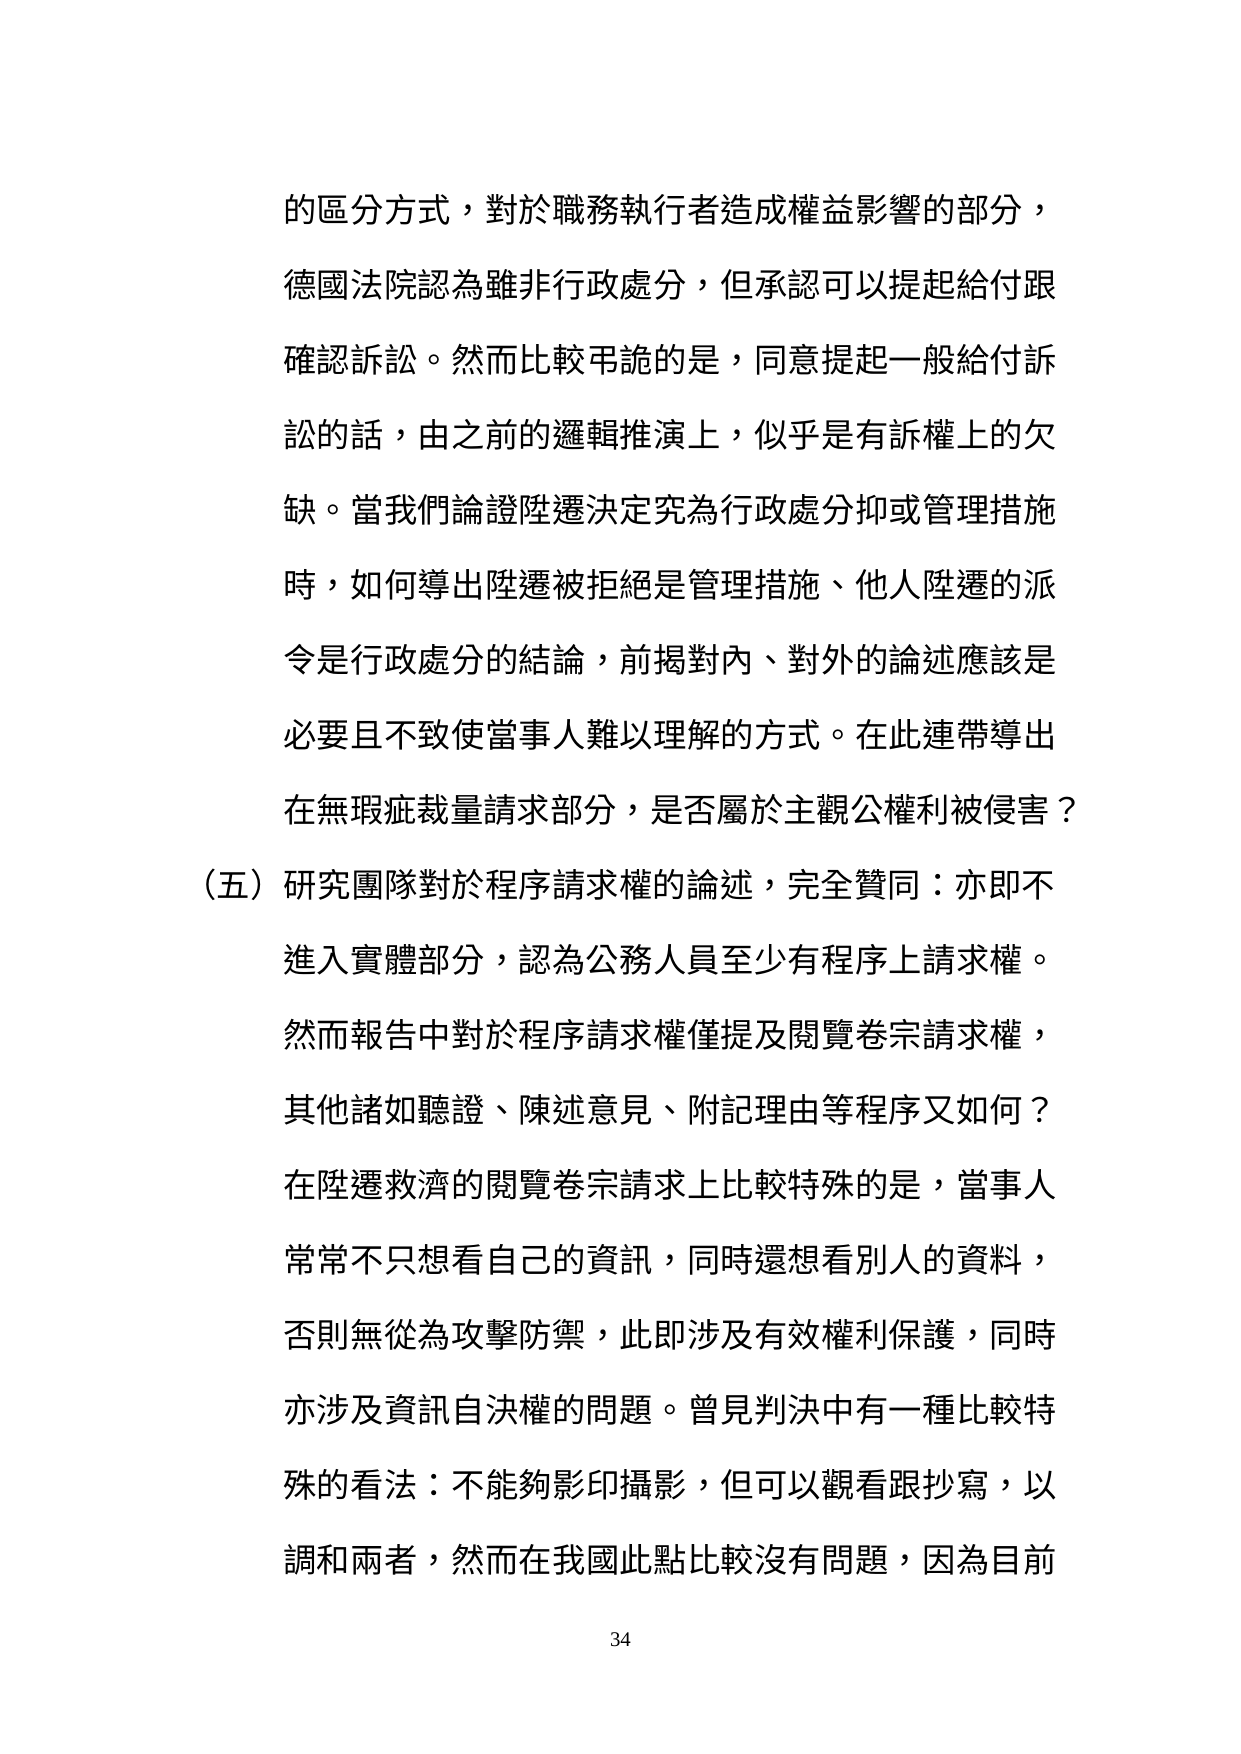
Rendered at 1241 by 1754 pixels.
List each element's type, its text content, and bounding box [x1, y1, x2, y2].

text （四）行政處分應如何界定，我國自大法官解釋以來，可區分為三種見解：第一種為取代型界定：就「對外發生法律效果」之行政處分要件，業已完全被「對公務人員權益有無重大影響」所取代。第二種為附帶型界定：基本上先依照行政處分的要件判斷，再附加對公務人員權益是否有重大影響之雙重判斷。第三種為回歸行政處分認定的觀點。過去僅有撤銷訴訟一種類型下，大法官能夠以「對公務人員權益有無重大影響」來操作，已經是很大的突破，絕對值得肯定，然而在目前訴訟類型較為多元化的型態下，是否還需要維持以往大法官解釋的觀點，即待進一步思考。如欲採取回歸基本認定觀點者，究應如何界定對外效果？在個案法規上有無主觀公權利之導出，可能是對外效果的判別重點。公務人員基本上具備雙重身分，個人權利主體的身分以及國家職務執行者的身分，因而個別事項如能由法規導出具有個人權利時，才會產生對外效果（法規無法導出時，通常會轉往基本權的討論）。理解上，職務執行者通常不享有基本權，此亦為行政功能性的維持所需；例外在核心權利部分才會享有基本權利。德國1976年的職務調整判決，就是採取以上的區分方式，對於職務執行者造成權益影響的部分，德國法院認為雖非行政處分，但承認可以提起給付跟確認訴訟。然而比較弔詭的是，同意提起一般給付訴訟的話，由之前的邏輯推演上，似乎是有訴權上的欠缺。當我們論證陞遷決定究為行政處分抑或管理措施時，如何導出陞遷被拒絕是管理措施、他人陞遷的派令是行政處分的結論，前揭對內、對外的論述應該是必要且不致使當事人難以理解的方式。在此連帶導出在無瑕疵裁量請求部分，是否屬於主觀公權利被侵害？ [183, 164, 1057, 839]
text （五）研究團隊對於程序請求權的論述，完全贊同：亦即不進入實體部分，認為公務人員至少有程序上請求權。然而報告中對於程序請求權僅提及閱覽卷宗請求權，其他諸如聽證、陳述意見、附記理由等程序又如何？在陞遷救濟的閱覽卷宗請求上比較特殊的是，當事人常常不只想看自己的資訊，同時還想看別人的資料，否則無從為攻擊防禦，此即涉及有效權利保護，同時亦涉及資訊自決權的問題。曾見判決中有一種比較特殊的看法：不能夠影印攝影，但可以觀看跟抄寫，以調和兩者，然而在我國此點比較沒有問題，因為目前 [183, 839, 1057, 1589]
